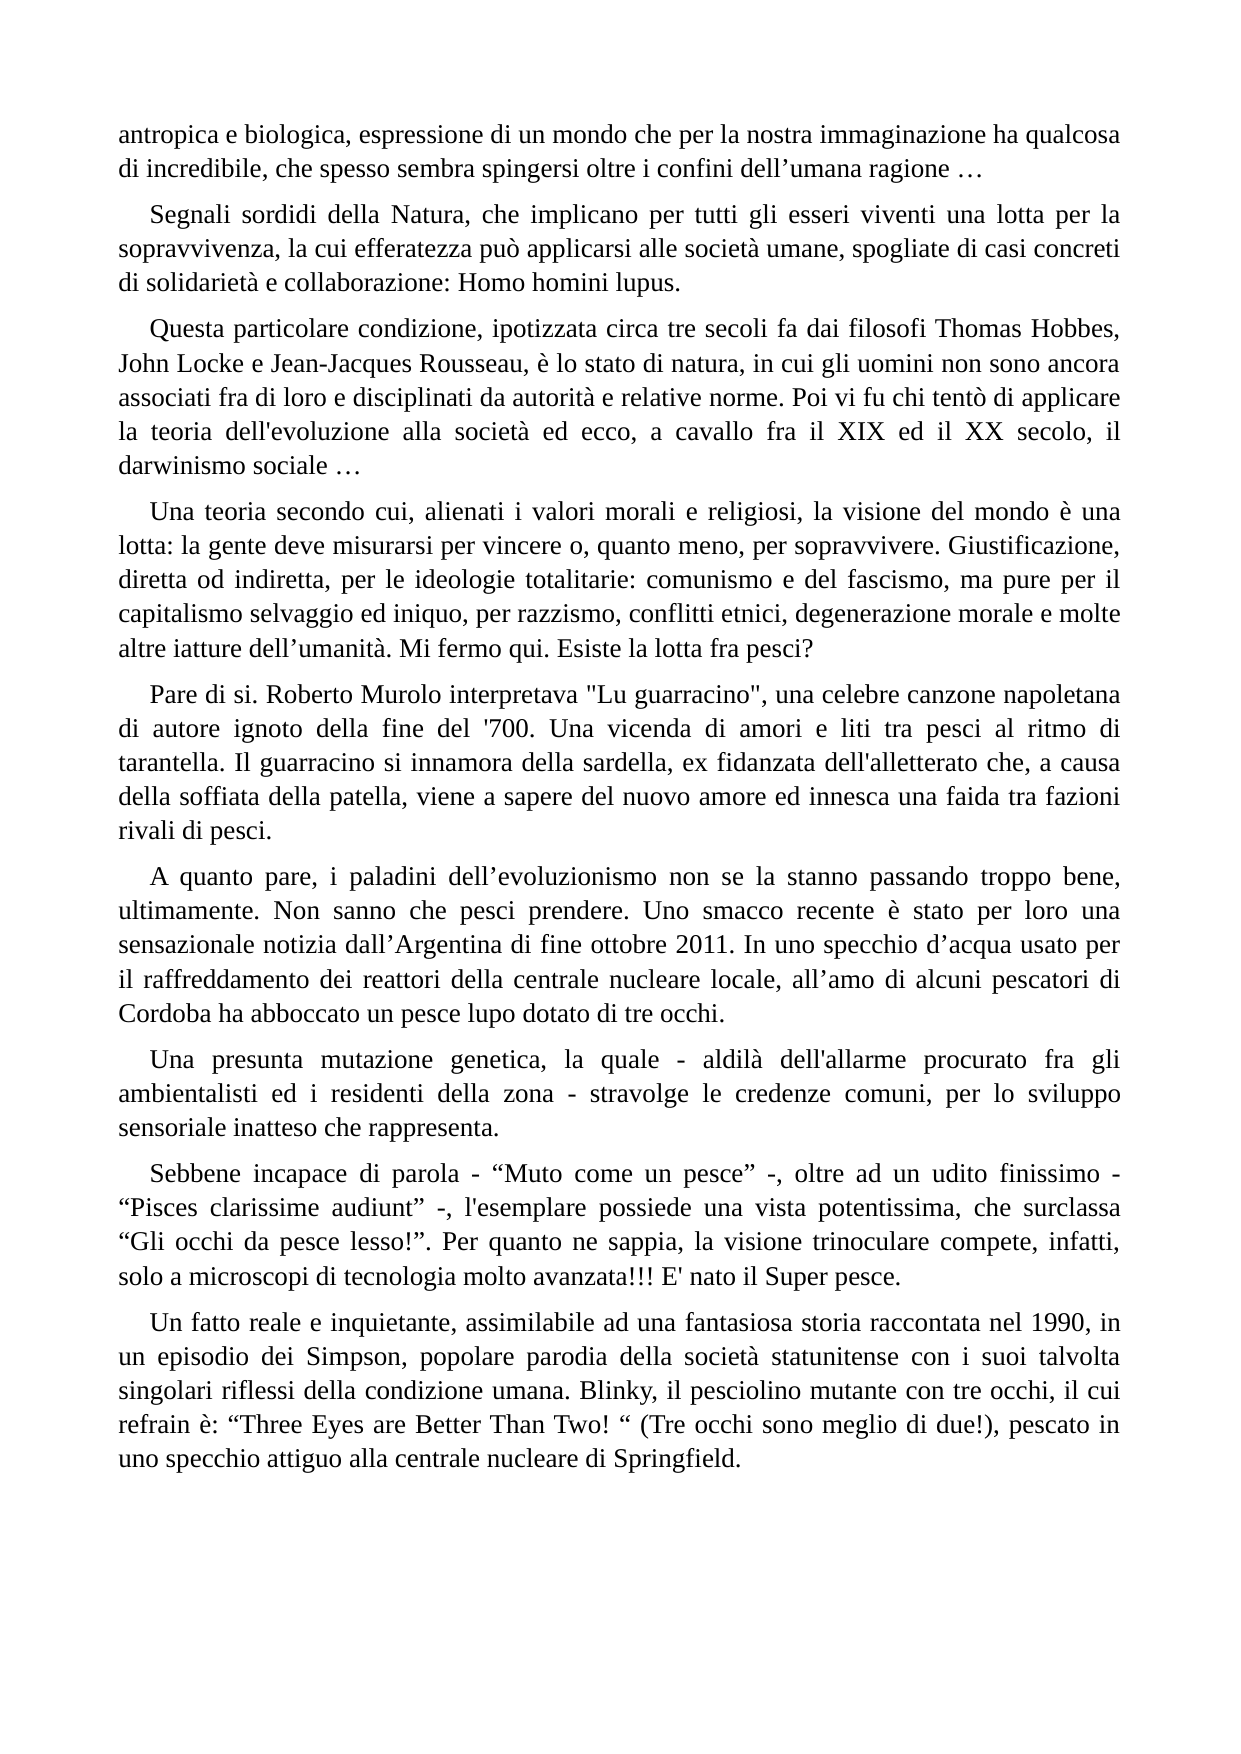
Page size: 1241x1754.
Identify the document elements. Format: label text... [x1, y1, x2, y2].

text Segnali sordidi della Natura, che implicano per tutti gli esseri viventi una lotta per la sopravvivenza, la cui efferatezza può applicarsi alle società umane, spogliate di casi concreti di solidarietà e collaborazione: Homo homini lupus. [118, 198, 1122, 298]
text Una teoria secondo cui, alienati i valori morali e religiosi, la visione del mondo è una lotta: la gente deve misurarsi per vincere o, quanto meno, per sopravvivere. Giustificazione, diretta od indiretta, per le ideologie totalitarie: comunismo e del fascismo, ma pure per il capitalismo selvaggio ed iniquo, per razzismo, conflitti etnici, degenerazione morale e molte altre iatture dell’umanità. Mi fermo qui. Esiste la lotta fra pesci? [118, 495, 1122, 663]
text Una presunta mutazione genetica, la quale - aldilà dell'allarme procurato fra gli ambientalisti ed i residenti della zona - stravolge le credenze comuni, per lo sviluppo sensoriale inatteso che rappresenta. [118, 1043, 1122, 1142]
text Questa particolare condizione, ipotizzata circa tre secoli fa dai filosofi Thomas Hobbes, John Locke e Jean-Jacques Rousseau, è lo stato di natura, in cui gli uomini non sono ancora associati fra di loro e disciplinati da autorità e relative norme. Poi vi fu chi tentò di applicare la teoria dell'evoluzione alla società ed ecco, a cavallo fra il XIX ed il XX secolo, il darwinismo sociale … [118, 312, 1122, 480]
text Sebbene incapace di parola - “Muto come un pesce” -, oltre ad un udito finissimo - “Pisces clarissime audiunt” -, l'esemplare possiede una vista potentissima, che surclassa “Gli occhi da pesce lesso!”. Per quanto ne sappia, la visione trinoculare compete, infatti, solo a microscopi di tecnologia molto avanzata!!! E' nato il Super pesce. [118, 1157, 1122, 1291]
text Un fatto reale e inquietante, assimilabile ad una fantasiosa storia raccontata nel 1990, in un episodio dei Simpson, popolare parodia della società statunitense con i suoi talvolta singolari riflessi della condizione umana. Blinky, il pesciolino mutante con tre occhi, il cui refrain è: “Three Eyes are Better Than Two! “ (Tre occhi sono meglio di due!), pescato in uno specchio attiguo alla centrale nucleare di Springfield. [118, 1306, 1122, 1473]
text A quanto pare, i paladini dell’evoluzionismo non se la stanno passando troppo bene, ultimamente. Non sanno che pesci prendere. Uno smacco recente è stato per loro una sensazionale notizia dall’Argentina di fine ottobre 2011. In uno specchio d’acqua usato per il raffreddamento dei reattori della centrale nucleare locale, all’amo di alcuni pescatori di Cordoba ha abboccato un pesce lupo dotato di tre occhi. [118, 860, 1122, 1028]
text Pare di si. Roberto Murolo interpretava "Lu guarracino", una celebre canzone napoletana di autore ignoto della fine del '700. Una vicenda di amori e liti tra pesci al ritmo di tarantella. Il guarracino si innamora della sardella, ex fidanzata dell'alletterato che, a causa della soffiata della patella, viene a sapere del nuovo amore ed innesca una faida tra fazioni rivali di pesci. [118, 678, 1122, 846]
text antropica e biologica, espressione di un mondo che per la nostra immaginazione ha qualcosa di incredibile, che spesso sembra spingersi oltre i confini dell’umana ragione … [118, 118, 1122, 183]
